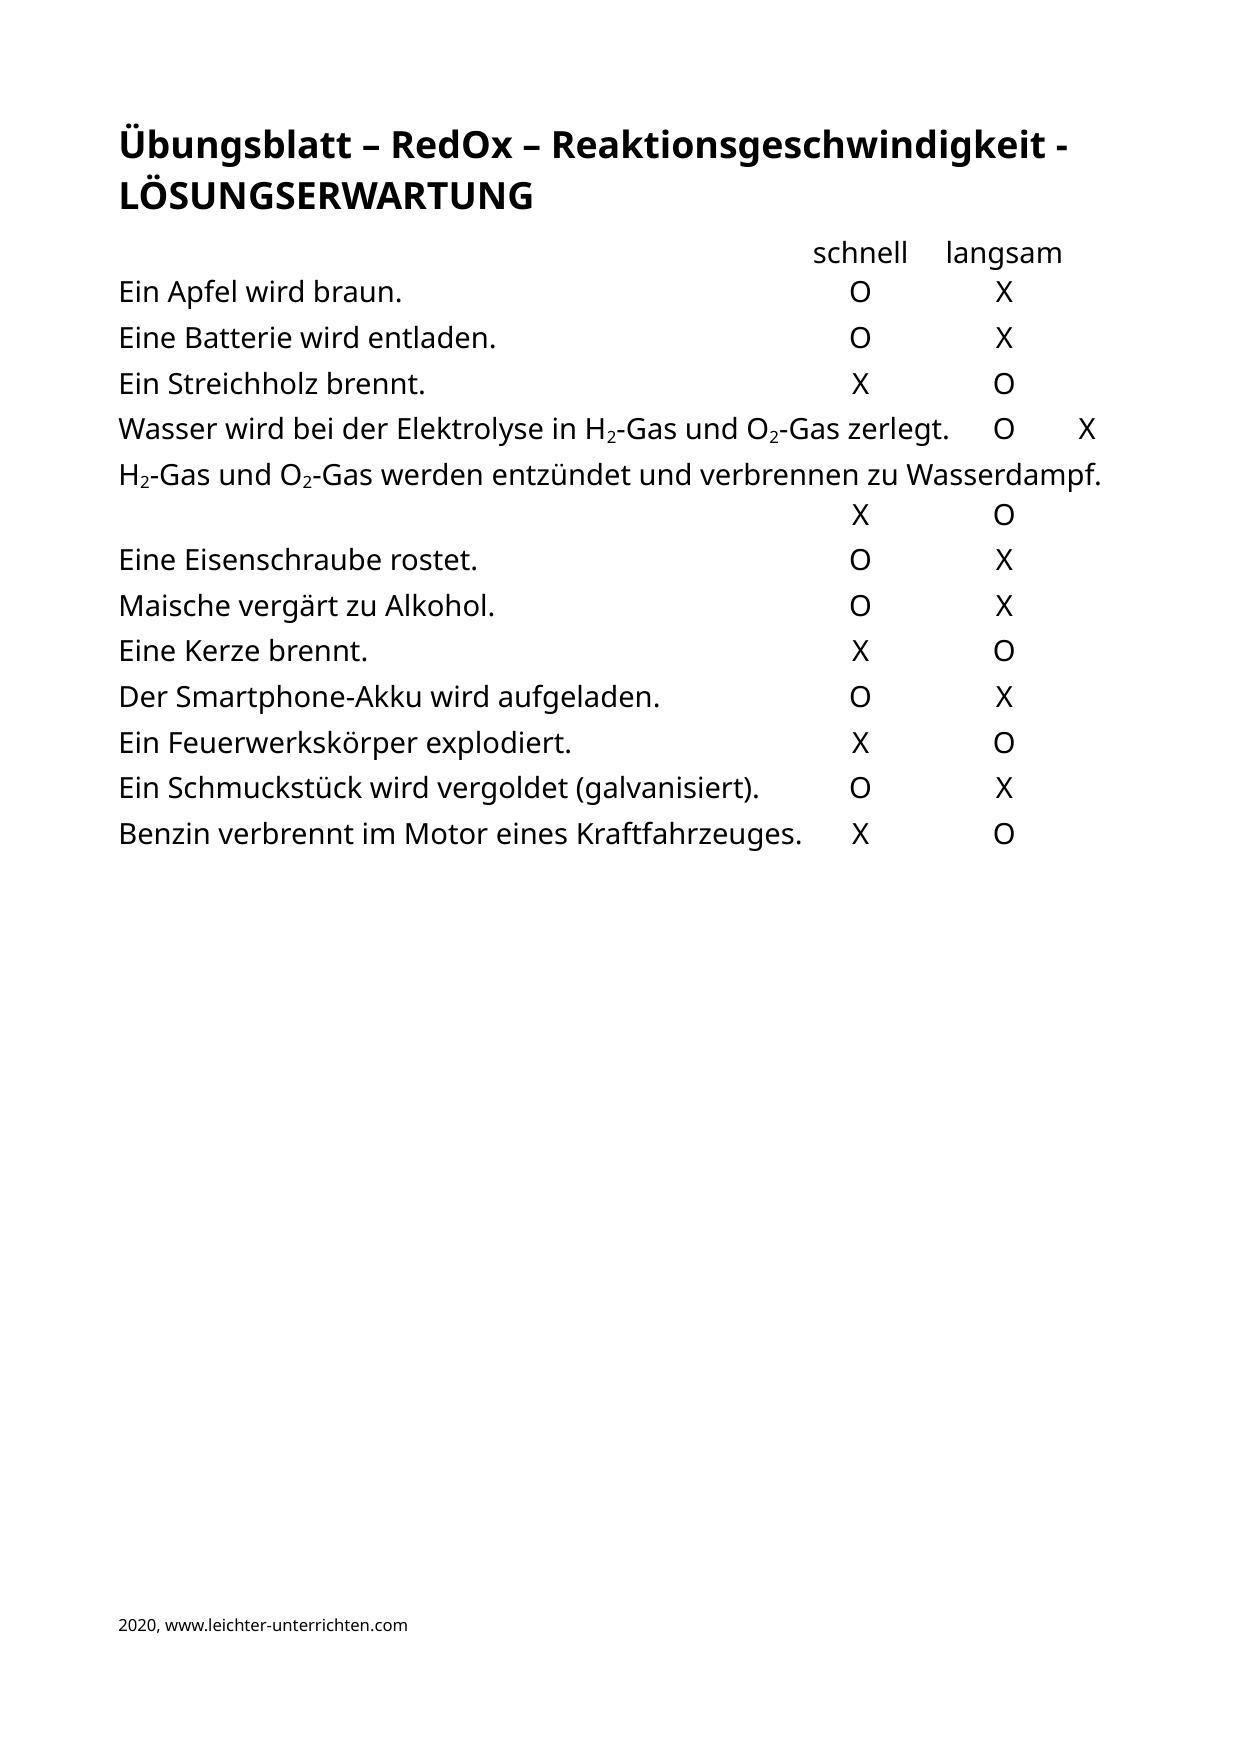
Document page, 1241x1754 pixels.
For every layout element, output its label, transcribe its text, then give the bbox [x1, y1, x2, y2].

text Wasser wird bei der Elektrolyse in H2-Gas und O2-Gas zerlegt. O X [118, 408, 1122, 448]
text Ein Streichholz brennt. X O [118, 363, 1122, 403]
text Eine Eisenschraube rostet. O X [118, 539, 1122, 579]
text Maische vergärt zu Alkohol. O X [118, 585, 1122, 625]
text Ein Feuerwerkskörper explodiert. X O [118, 722, 1122, 762]
text Übungsblatt – RedOx – Reaktionsgeschwindigkeit - LÖSUNGSERWARTUNG [118, 118, 1122, 220]
text schnell langsam [118, 232, 1122, 272]
text Eine Batterie wird entladen. O X [118, 317, 1122, 357]
text Der Smartphone-Akku wird aufgeladen. O X [118, 676, 1122, 716]
text Ein Apfel wird braun. O X [118, 272, 1122, 311]
text Eine Kerze brennt. X O [118, 631, 1122, 670]
text Benzin verbrennt im Motor eines Kraftfahrzeuges. X O [118, 813, 1122, 853]
text Ein Schmuckstück wird vergoldet (galvanisiert). O X [118, 768, 1122, 807]
text H2-Gas und O2-Gas werden entzündet und verbrennen zu Wasserdampf. X O [118, 454, 1122, 533]
